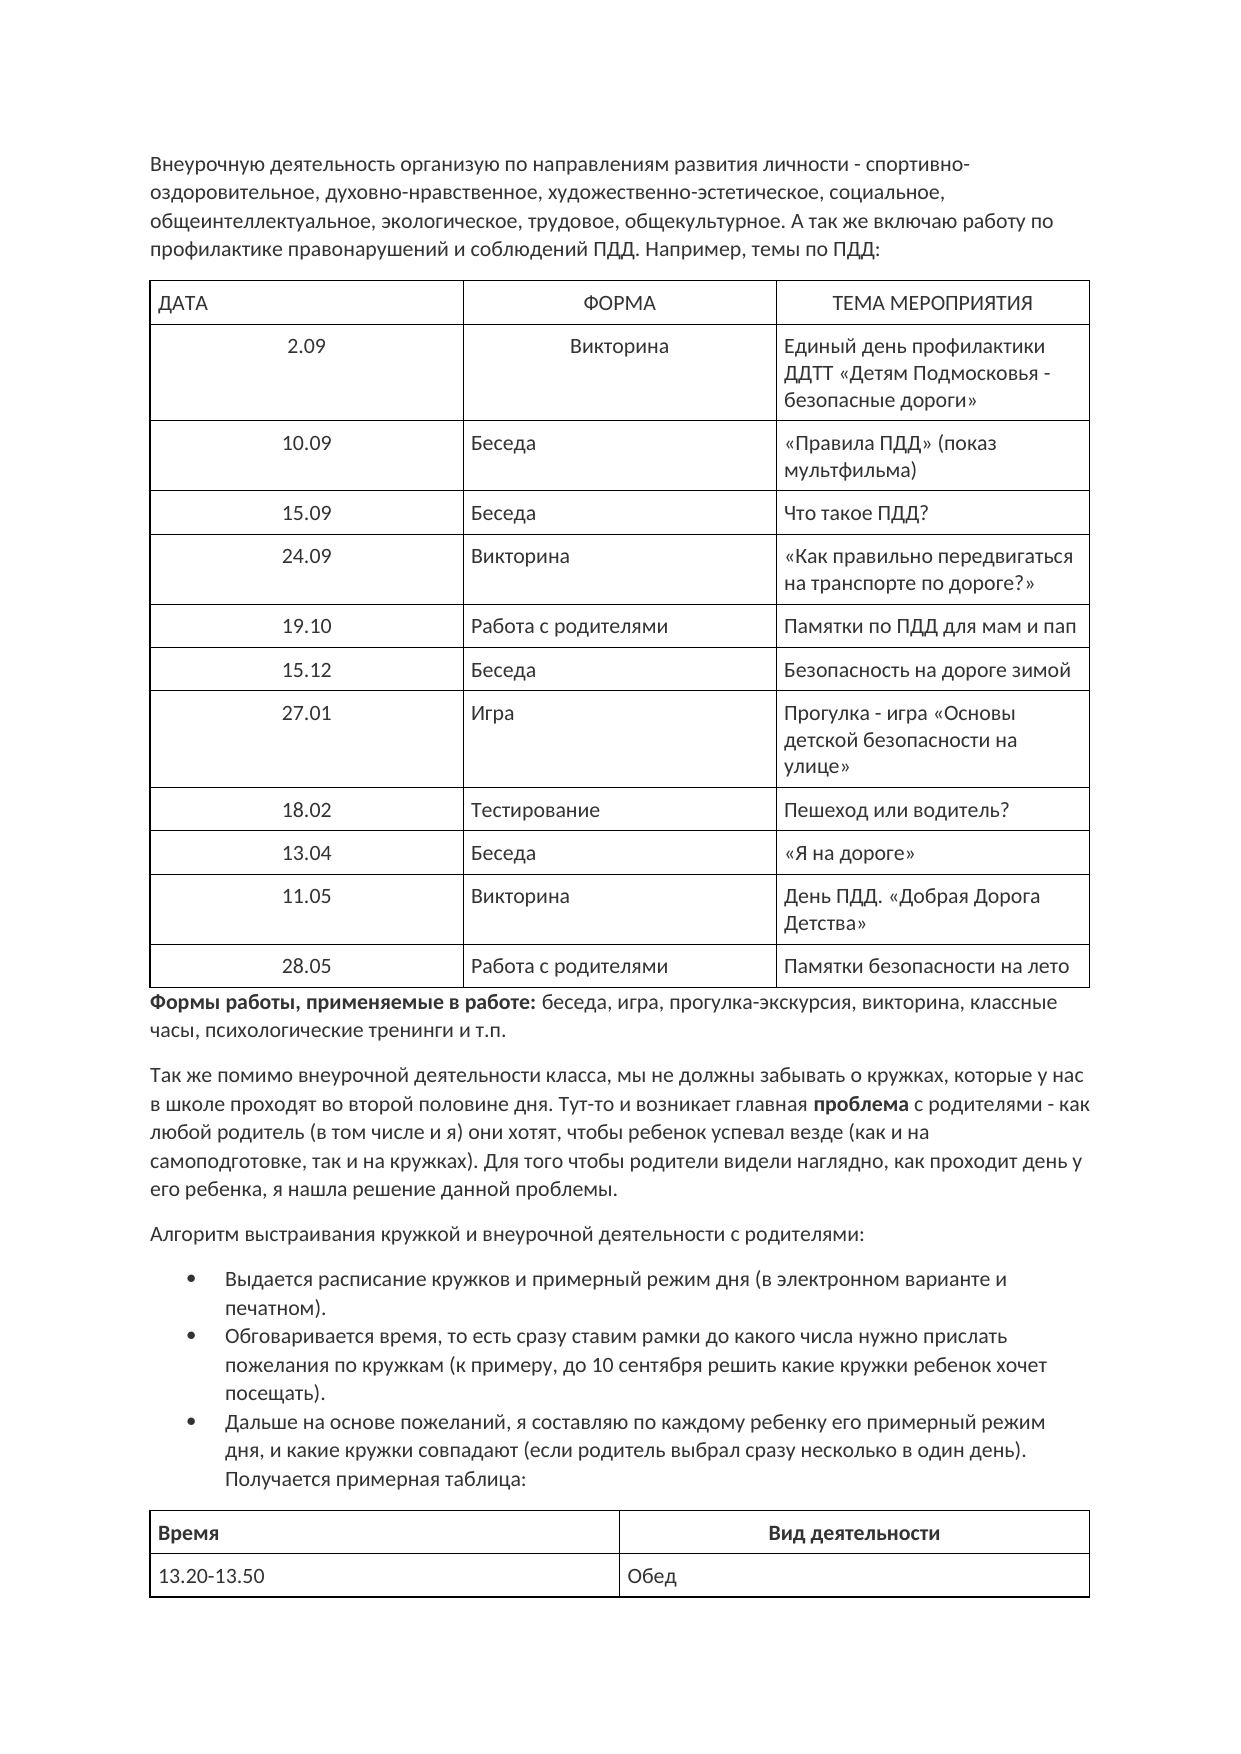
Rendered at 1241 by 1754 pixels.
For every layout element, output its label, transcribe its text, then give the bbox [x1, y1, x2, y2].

table_cell Работа с родителями [464, 605, 776, 647]
table_cell Прогулка - игра «Основы детской безопасности на улице» [777, 691, 1089, 787]
table_cell 24.09 [151, 535, 463, 604]
table_cell Игра [464, 691, 776, 787]
table_cell 11.05 [151, 875, 463, 944]
list Выдается расписание кружков и примерный режим дня (в электронном варианте и печатном). [187, 1266, 1090, 1321]
table_cell Викторина [464, 535, 776, 604]
table_cell Памятки безопасности на лето [777, 945, 1089, 987]
table_cell «Как правильно передвигаться на транспорте по дороге?» [777, 535, 1089, 604]
table_cell 19.10 [151, 605, 463, 647]
text Так же помимо внеурочной деятельности класса, мы не должны забывать о кружках, которые у нас в школе проходят во второй половине дня. Тут-то и возникает главная проблема с родителями - как любой родитель (в том числе и я) они хотят, чтобы ребенок успевал везде (как и на самоподготовке, так и на кружках). Для того чтобы родители видели наглядно, как проходит день у его ребенка, я нашла решение данной проблемы. [150, 1062, 1090, 1202]
text Формы работы, применяемые в работе: беседа, игра, прогулка-экскурсия, викторина, классные часы, психологические тренинги и т.п. [150, 988, 1090, 1043]
table_cell 15.12 [151, 648, 463, 690]
list Дальше на основе пожеланий, я составляю по каждому ребенку его примерный режим дня, и какие кружки совпадают (если родитель выбрал сразу несколько в один день). Получается примерная таблица: [187, 1408, 1090, 1491]
table_cell Беседа [464, 648, 776, 690]
list Обговаривается время, то есть сразу ставим рамки до какого числа нужно прислать пожелания по кружкам (к примеру, до 10 сентября решить какие кружки ребенок хочет посещать). [187, 1322, 1090, 1406]
table_cell Беседа [464, 831, 776, 874]
table_cell Беседа [464, 421, 776, 490]
text Алгоритм выстраивания кружкой и внеурочной деятельности с родителями: [150, 1221, 1090, 1247]
table_cell 10.09 [151, 421, 463, 490]
table_cell Тестирование [464, 788, 776, 830]
table_cell 13.20-13.50 [151, 1554, 619, 1596]
table_cell 27.01 [151, 691, 463, 787]
table_cell 18.02 [151, 788, 463, 830]
table_header ТЕМА МЕРОПРИЯТИЯ [777, 281, 1089, 324]
table_header Время [151, 1511, 619, 1553]
table_cell Что такое ПДД? [777, 491, 1089, 534]
text Внеурочную деятельность организую по направлениям развития личности - спортивно-оздоровительное, духовно-нравственное, художественно-эстетическое, социальное, общеинтеллектуальное, экологическое, трудовое, общекультурное. А так же включаю работу по профилактике правонарушений и соблюдений ПДД. Например, темы по ПДД: [150, 150, 1090, 262]
table_cell Памятки по ПДД для мам и пап [777, 605, 1089, 647]
table_cell Беседа [464, 491, 776, 534]
table_cell 2.09 [151, 325, 463, 420]
table_cell Безопасность на дороге зимой [777, 648, 1089, 690]
table_cell Викторина [464, 325, 776, 420]
table_cell 28.05 [151, 945, 463, 987]
table_header ДАТА [151, 281, 463, 324]
table_cell Пешеход или водитель? [777, 788, 1089, 830]
table_cell 15.09 [151, 491, 463, 534]
table_cell День ПДД. «Добрая Дорога Детства» [777, 875, 1089, 944]
table_cell Викторина [464, 875, 776, 944]
table_cell Единый день профилактики ДДТТ «Детям Подмосковья - безопасные дороги» [777, 325, 1089, 420]
table_cell Обед [620, 1554, 1089, 1596]
table_cell «Правила ПДД» (показ мультфильма) [777, 421, 1089, 490]
table_cell Работа с родителями [464, 945, 776, 987]
table_cell «Я на дороге» [777, 831, 1089, 874]
table_header ФОРМА [464, 281, 776, 324]
table_cell 13.04 [151, 831, 463, 874]
table_header Вид деятельности [620, 1511, 1089, 1553]
